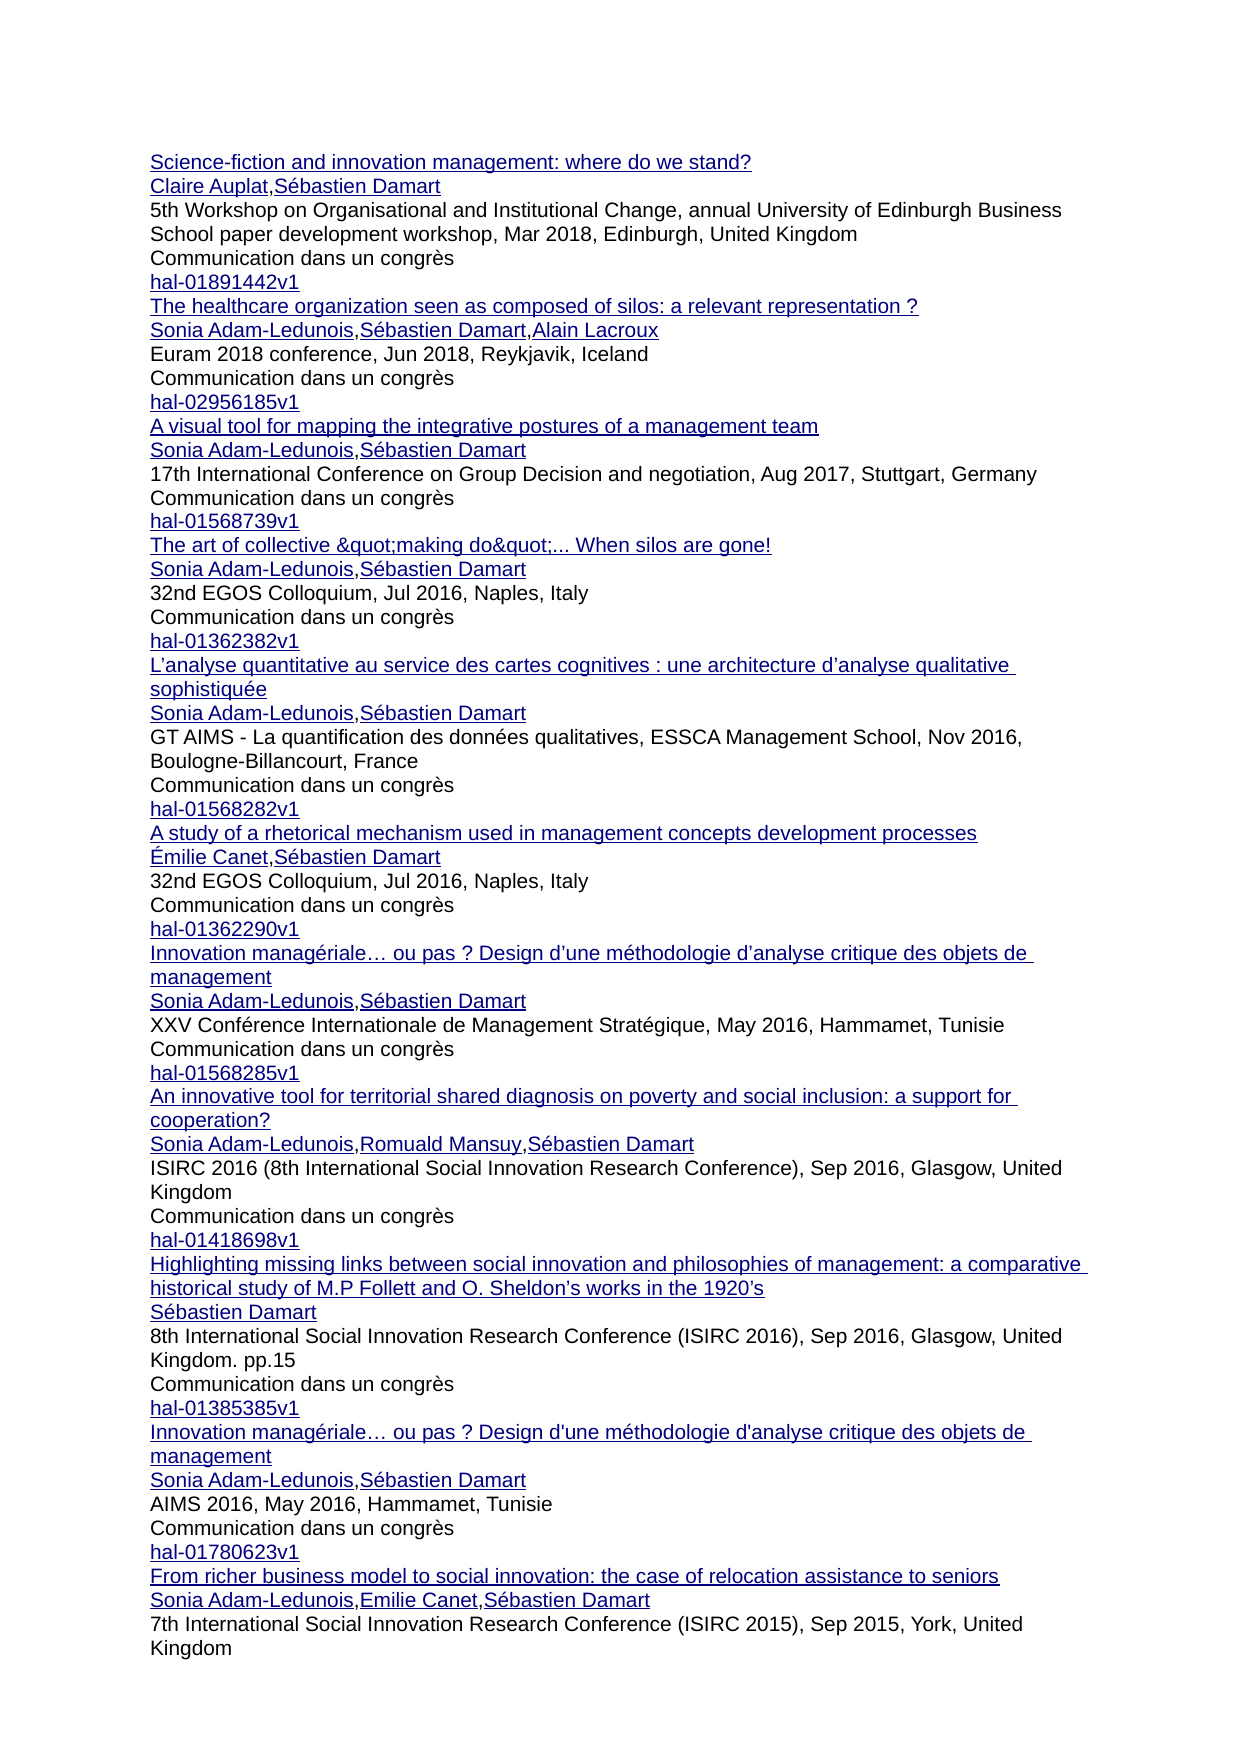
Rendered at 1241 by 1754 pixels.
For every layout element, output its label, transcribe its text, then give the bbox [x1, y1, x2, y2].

table_cell A visual tool for mapping the integrative postures of a management team Sonia Adam-Ledunois,Sébastien Damart 17th International Conference on Group Decision and negotiation, Aug 2017, Stuttgart, Germany Communication dans un congrès hal-01568739v1 [150, 414, 1090, 533]
table_cell The art of collective &quot;making do&quot;... When silos are gone! Sonia Adam-Ledunois,Sébastien Damart 32nd EGOS Colloquium, Jul 2016, Naples, Italy Communication dans un congrès hal-01362382v1 [150, 533, 1090, 653]
table_cell Highlighting missing links between social innovation and philosophies of management: a comparative historical study of M.P Follett and O. Sheldon’s works in the 1920’s Sébastien Damart 8th International Social Innovation Research Conference (ISIRC 2016), Sep 2016, Glasgow, United Kingdom. pp.15 Communication dans un congrès hal-01385385v1 [150, 1252, 1090, 1420]
table_cell Science-fiction and innovation management: where do we stand? Claire Auplat,Sébastien Damart 5th Workshop on Organisational and Institutional Change, annual University of Edinburgh Business School paper development workshop, Mar 2018, Edinburgh, United Kingdom Communication dans un congrès hal-01891442v1 [150, 150, 1090, 294]
table_cell An innovative tool for territorial shared diagnosis on poverty and social inclusion: a support for cooperation? Sonia Adam-Ledunois,Romuald Mansuy,Sébastien Damart ISIRC 2016 (8th International Social Innovation Research Conference), Sep 2016, Glasgow, United Kingdom Communication dans un congrès hal-01418698v1 [150, 1084, 1090, 1252]
table_cell L’analyse quantitative au service des cartes cognitives : une architecture d’analyse qualitative sophistiquée Sonia Adam-Ledunois,Sébastien Damart GT AIMS - La quantification des données qualitatives, ESSCA Management School, Nov 2016, Boulogne-Billancourt, France Communication dans un congrès hal-01568282v1 [150, 653, 1090, 821]
table_cell From richer business model to social innovation: the case of relocation assistance to seniors Sonia Adam-Ledunois,Emilie Canet,Sébastien Damart 7th International Social Innovation Research Conference (ISIRC 2015), Sep 2015, York, United Kingdom [150, 1564, 1090, 1659]
table_cell Innovation managériale… ou pas ? Design d’une méthodologie d’analyse critique des objets de management Sonia Adam-Ledunois,Sébastien Damart XXV Conférence Internationale de Management Stratégique, May 2016, Hammamet, Tunisie Communication dans un congrès hal-01568285v1 [150, 941, 1090, 1084]
table_cell Innovation managériale… ou pas ? Design d'une méthodologie d'analyse critique des objets de management Sonia Adam-Ledunois,Sébastien Damart AIMS 2016, May 2016, Hammamet, Tunisie Communication dans un congrès hal-01780623v1 [150, 1420, 1090, 1563]
table_cell A study of a rhetorical mechanism used in management concepts development processes Émilie Canet,Sébastien Damart 32nd EGOS Colloquium, Jul 2016, Naples, Italy Communication dans un congrès hal-01362290v1 [150, 821, 1090, 941]
table_cell The healthcare organization seen as composed of silos: a relevant representation ? Sonia Adam-Ledunois,Sébastien Damart,Alain Lacroux Euram 2018 conference, Jun 2018, Reykjavik, Iceland Communication dans un congrès hal-02956185v1 [150, 294, 1090, 413]
